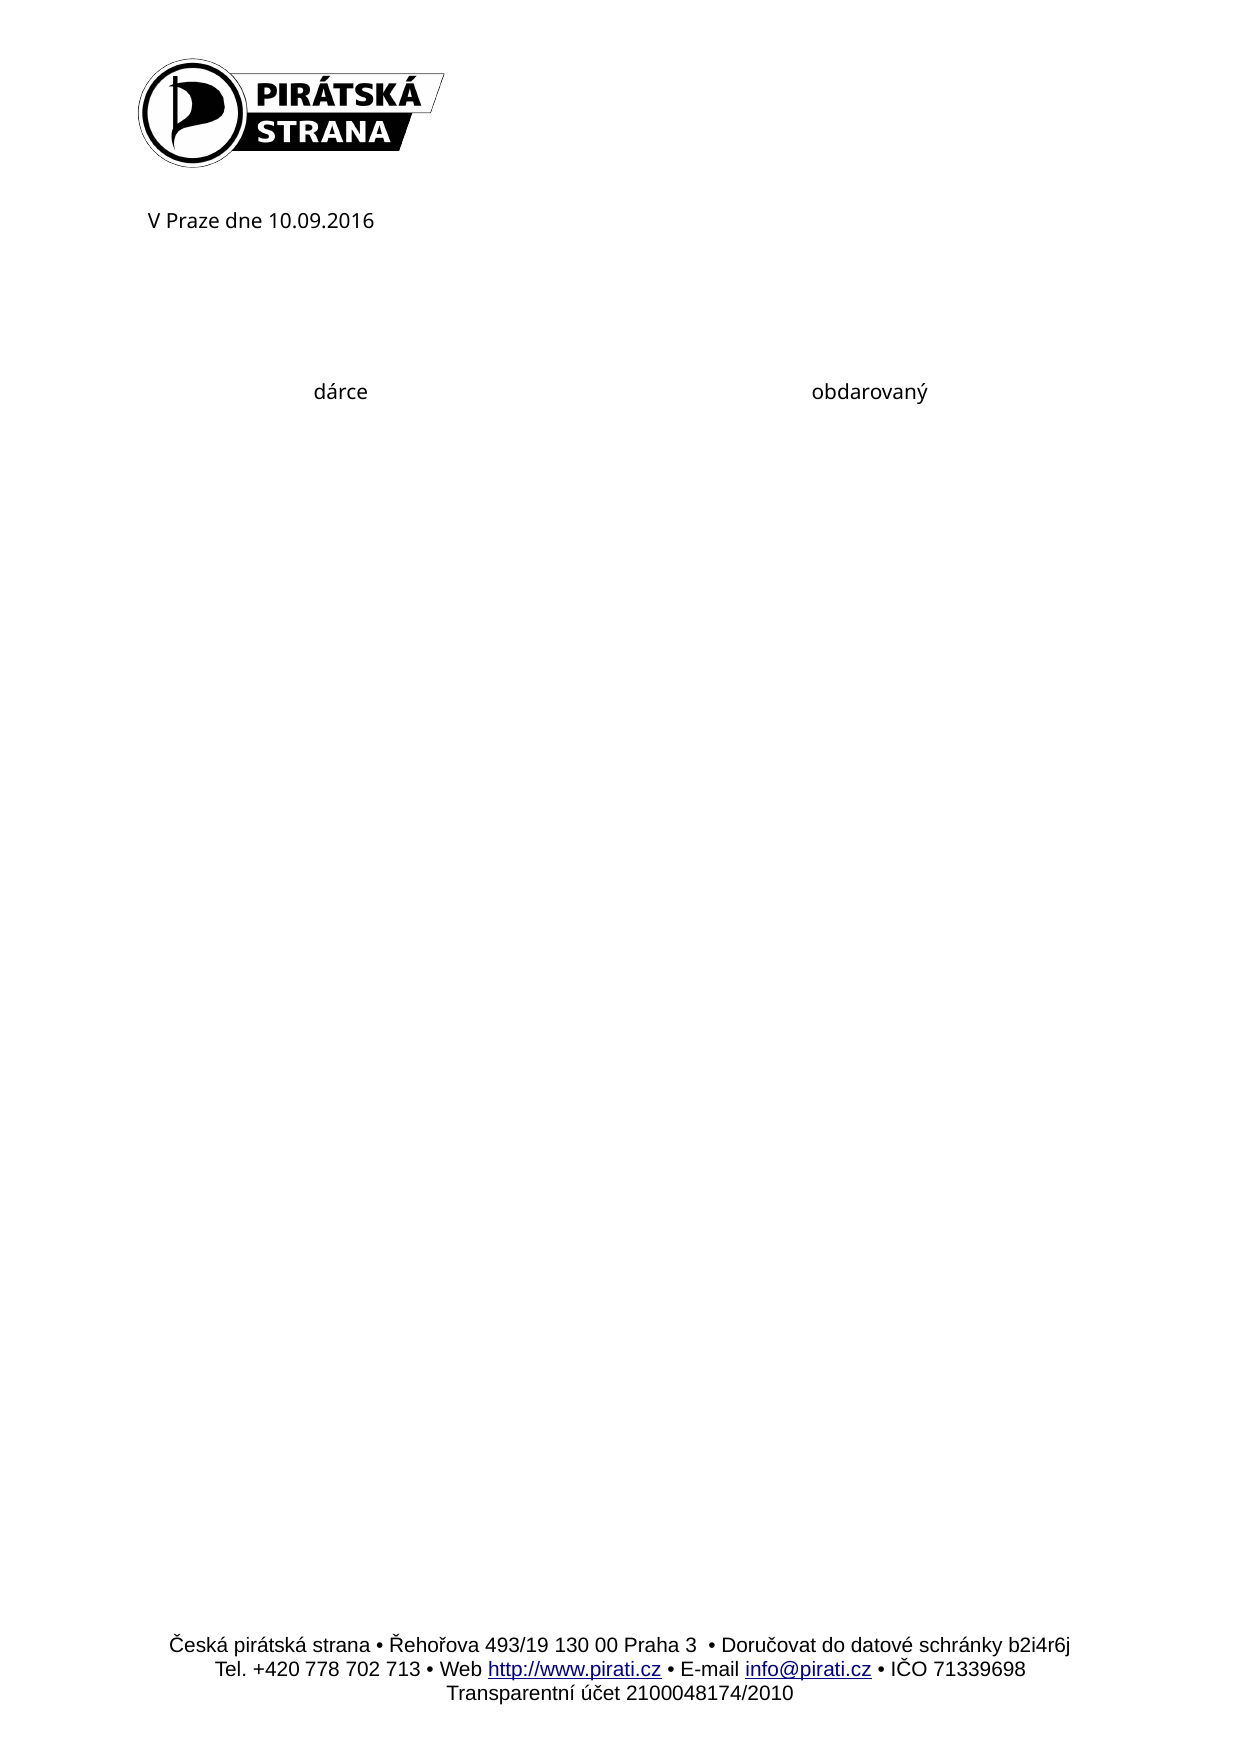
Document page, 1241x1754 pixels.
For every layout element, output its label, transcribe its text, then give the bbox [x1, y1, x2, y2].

text dárce obdarovaný [148, 377, 1093, 406]
text V Praze dne 10.09.2016 [148, 207, 1093, 235]
picture [123, 43, 459, 182]
